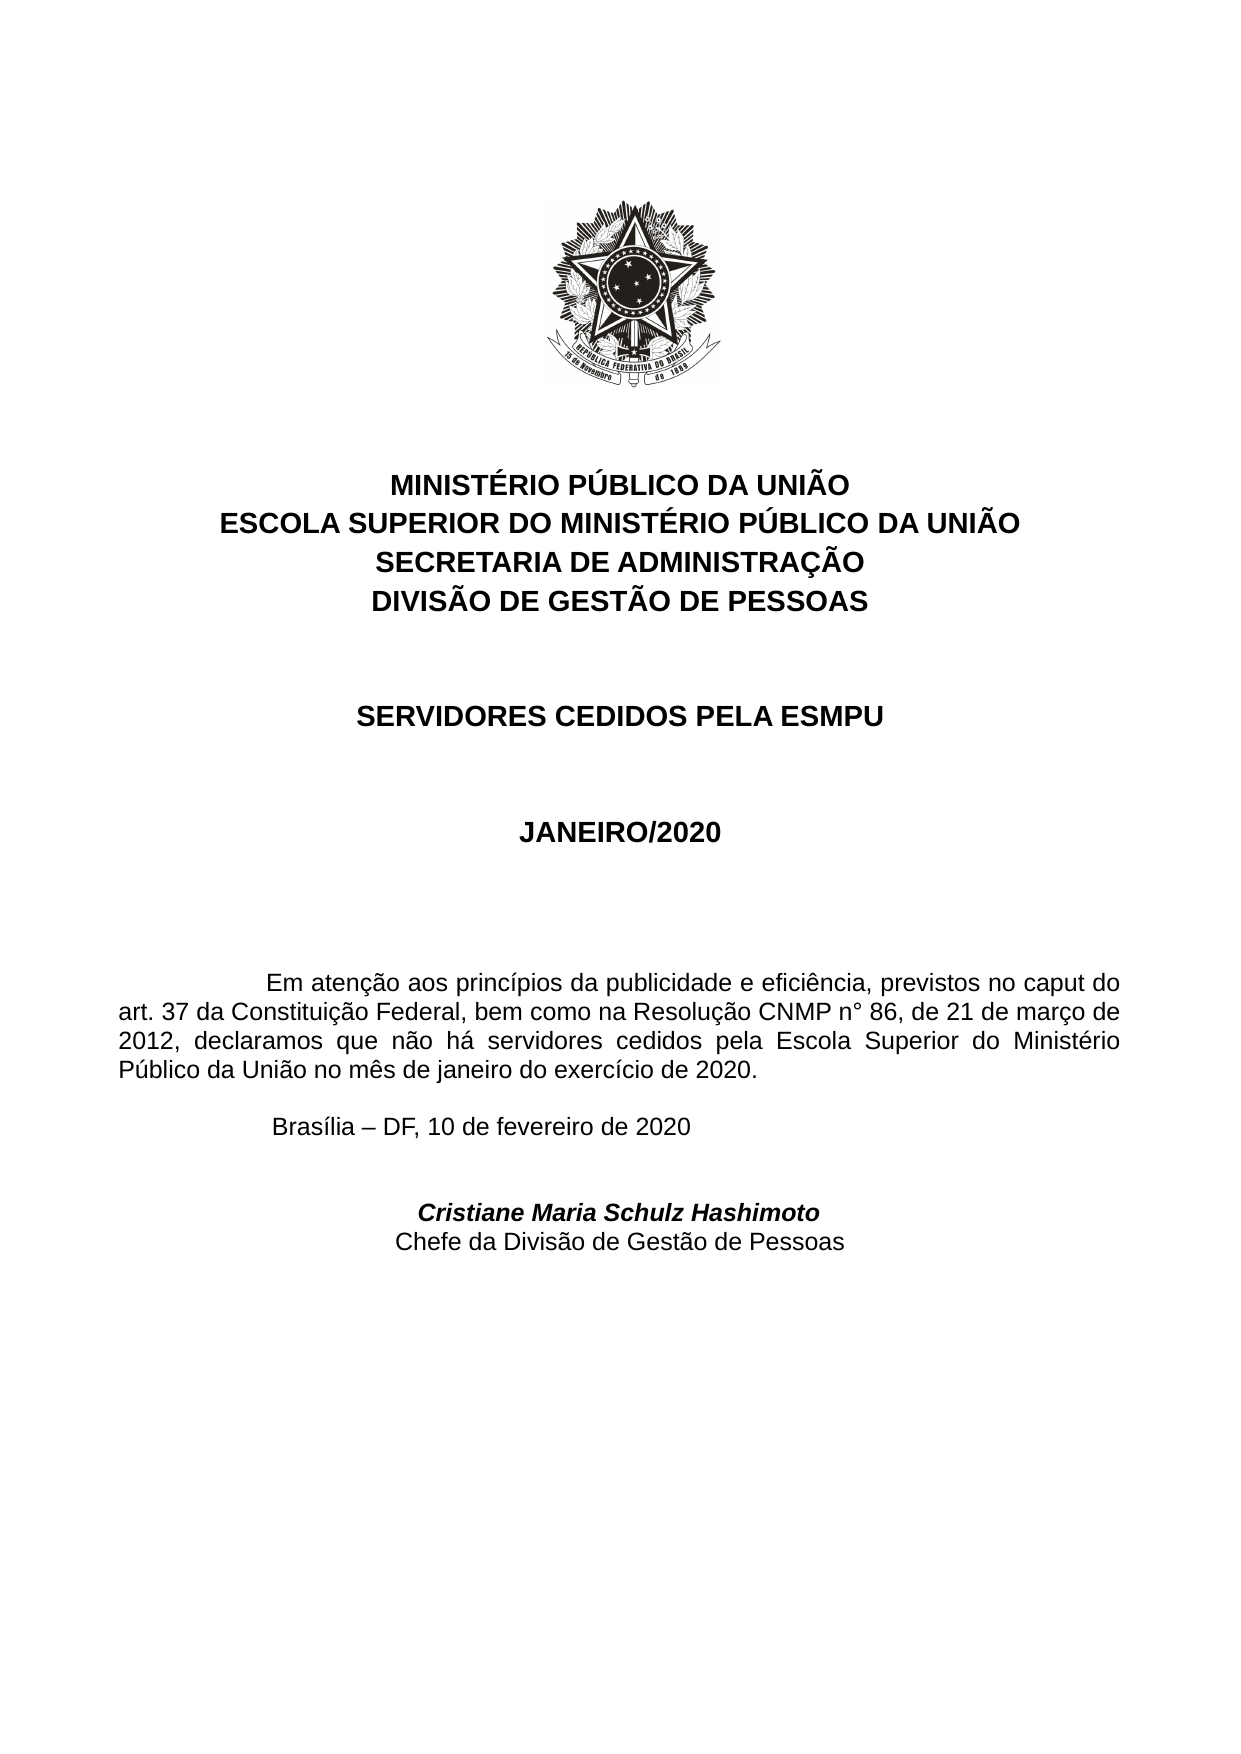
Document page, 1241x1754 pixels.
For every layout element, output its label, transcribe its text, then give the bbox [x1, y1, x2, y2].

text Chefe da Divisão de Gestão de Pessoas [118, 1227, 1122, 1256]
text MINISTÉRIO PÚBLICO DA UNIÃO [118, 468, 1122, 501]
text DIVISÃO DE GESTÃO DE PESSOAS [118, 583, 1122, 617]
picture [543, 199, 723, 389]
text ESCOLA SUPERIOR DO MINISTÉRIO PÚBLICO DA UNIÃO [118, 506, 1122, 540]
text Brasília – DF, 10 de fevereiro de 2020 [118, 1112, 1122, 1141]
text Cristiane Maria Schulz Hashimoto [118, 1198, 1122, 1227]
text JANEIRO/2020 [118, 815, 1122, 848]
text SECRETARIA DE ADMINISTRAÇÃO [118, 545, 1122, 578]
text SERVIDORES CEDIDOS PELA ESMPU [118, 699, 1122, 733]
text Em atenção aos princípios da publicidade e eficiência, previstos no caput do art. 37 da Constituição Federal, bem como na Resolução CNMP n° 86, de 21 de março de 2012, declaramos que não há servidores cedidos pela Escola Superior do Ministério Público da União no mês de janeiro do exercício de 2020. [118, 968, 1122, 1083]
